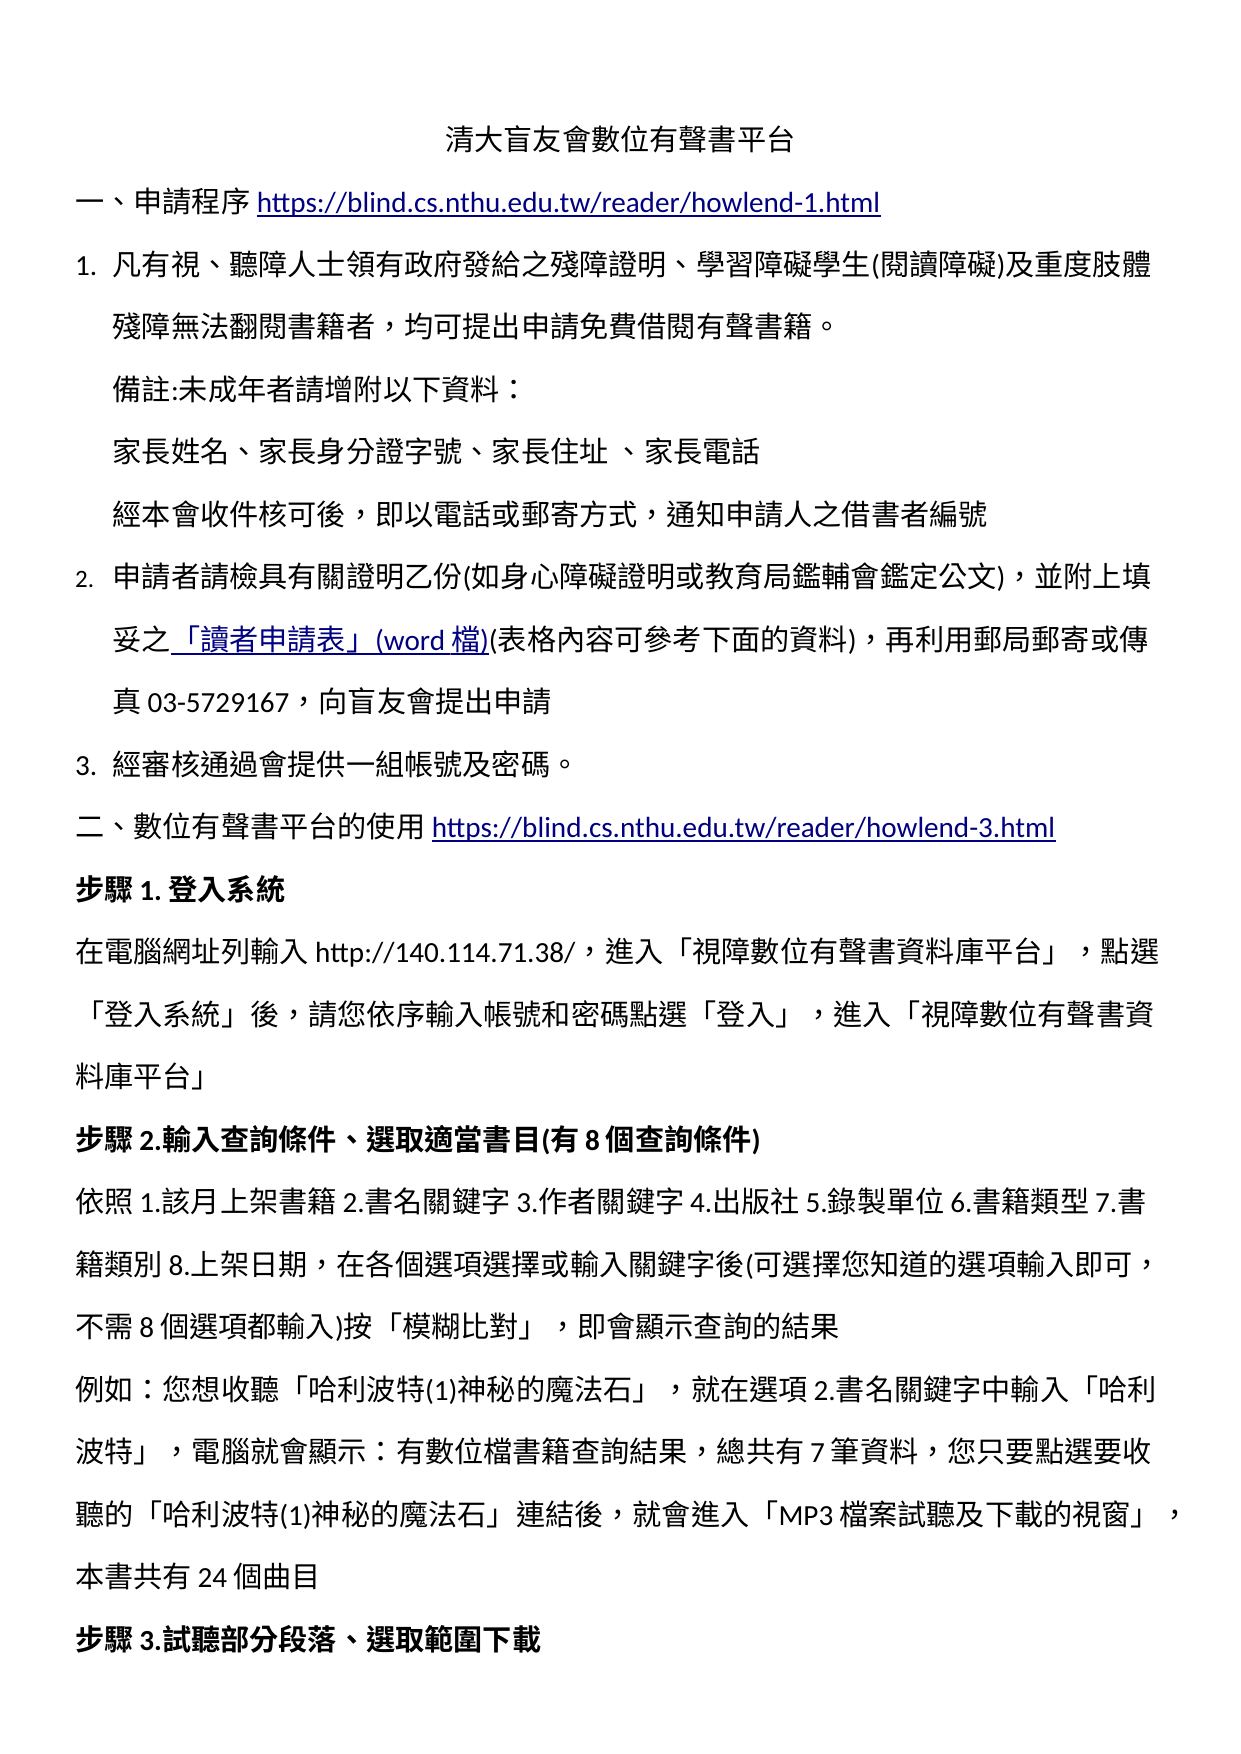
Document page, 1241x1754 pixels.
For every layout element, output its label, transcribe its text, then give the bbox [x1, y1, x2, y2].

text 二、數位有聲書平台的使用 https://blind.cs.nthu.edu.tw/reader/howlend-3.html [75, 783, 1165, 846]
list 申請者請檢具有關證明乙份(如身心障礙證明或教育局鑑輔會鑑定公文)，並附上填妥之「讀者申請表」(word檔)(表格內容可參考下面的資料)，再利用郵局郵寄或傳真03-5729167，向盲友會提出申請 [75, 533, 1165, 721]
list 凡有視、聽障人士領有政府發給之殘障證明、學習障礙學生(閱讀障礙)及重度肢體殘障無法翻閱書籍者，均可提出申請免費借閱有聲書籍。 [75, 221, 1165, 346]
list 經審核通過會提供一組帳號及密碼。 [75, 721, 1165, 783]
text 步驟1. 登入系統 在電腦網址列輸入 http://140.114.71.38/，進入「視障數位有聲書資料庫平台」，點選「登入系統」後，請您依序輸入帳號和密碼點選「登入」，進入「視障數位有聲書資料庫平台」 步驟2.輸入查詢條件、選取適當書目(有8個查詢條件) 依照1.該月上架書籍2.書名關鍵字3.作者關鍵字4.出版社5.錄製單位6.書籍類型7.書籍類別8.上架日期，在各個選項選擇或輸入關鍵字後(可選擇您知道的選項輸入即可，不需8個選項都輸入)按「模糊比對」，即會顯示查詢的結果 例如：您想收聽「哈利波特(1)神秘的魔法石」，就在選項2.書名關鍵字中輸入「哈利波特」，電腦就會顯示：有數位檔書籍查詢結果，總共有7筆資料，您只要點選要收聽的「哈利波特(1)神秘的魔法石」連結後，就會進入「MP3檔案試聽及下載的視窗」，本書共有24個曲目 步驟3.試聽部分段落、選取範圍下載 在各個曲目後面的連結，依需求點選「試聽」－目前每本書僅提供5個檔案直接在線上試聽，確認這個搜尋結果是否為您要完整下載的書，或選「完整下載」－將檔案下載到自己電腦硬碟或MP3隨身碟 [75, 846, 1165, 1658]
text 一、申請程序 https://blind.cs.nthu.edu.tw/reader/howlend-1.html [75, 158, 1165, 221]
text 備註:未成年者請增附以下資料： 家長姓名、家長身分證字號、家長住址 、家長電話 經本會收件核可後，即以電話或郵寄方式，通知申請人之借書者編號 [112, 346, 1165, 533]
text 清大盲友會數位有聲書平台 [75, 96, 1165, 158]
